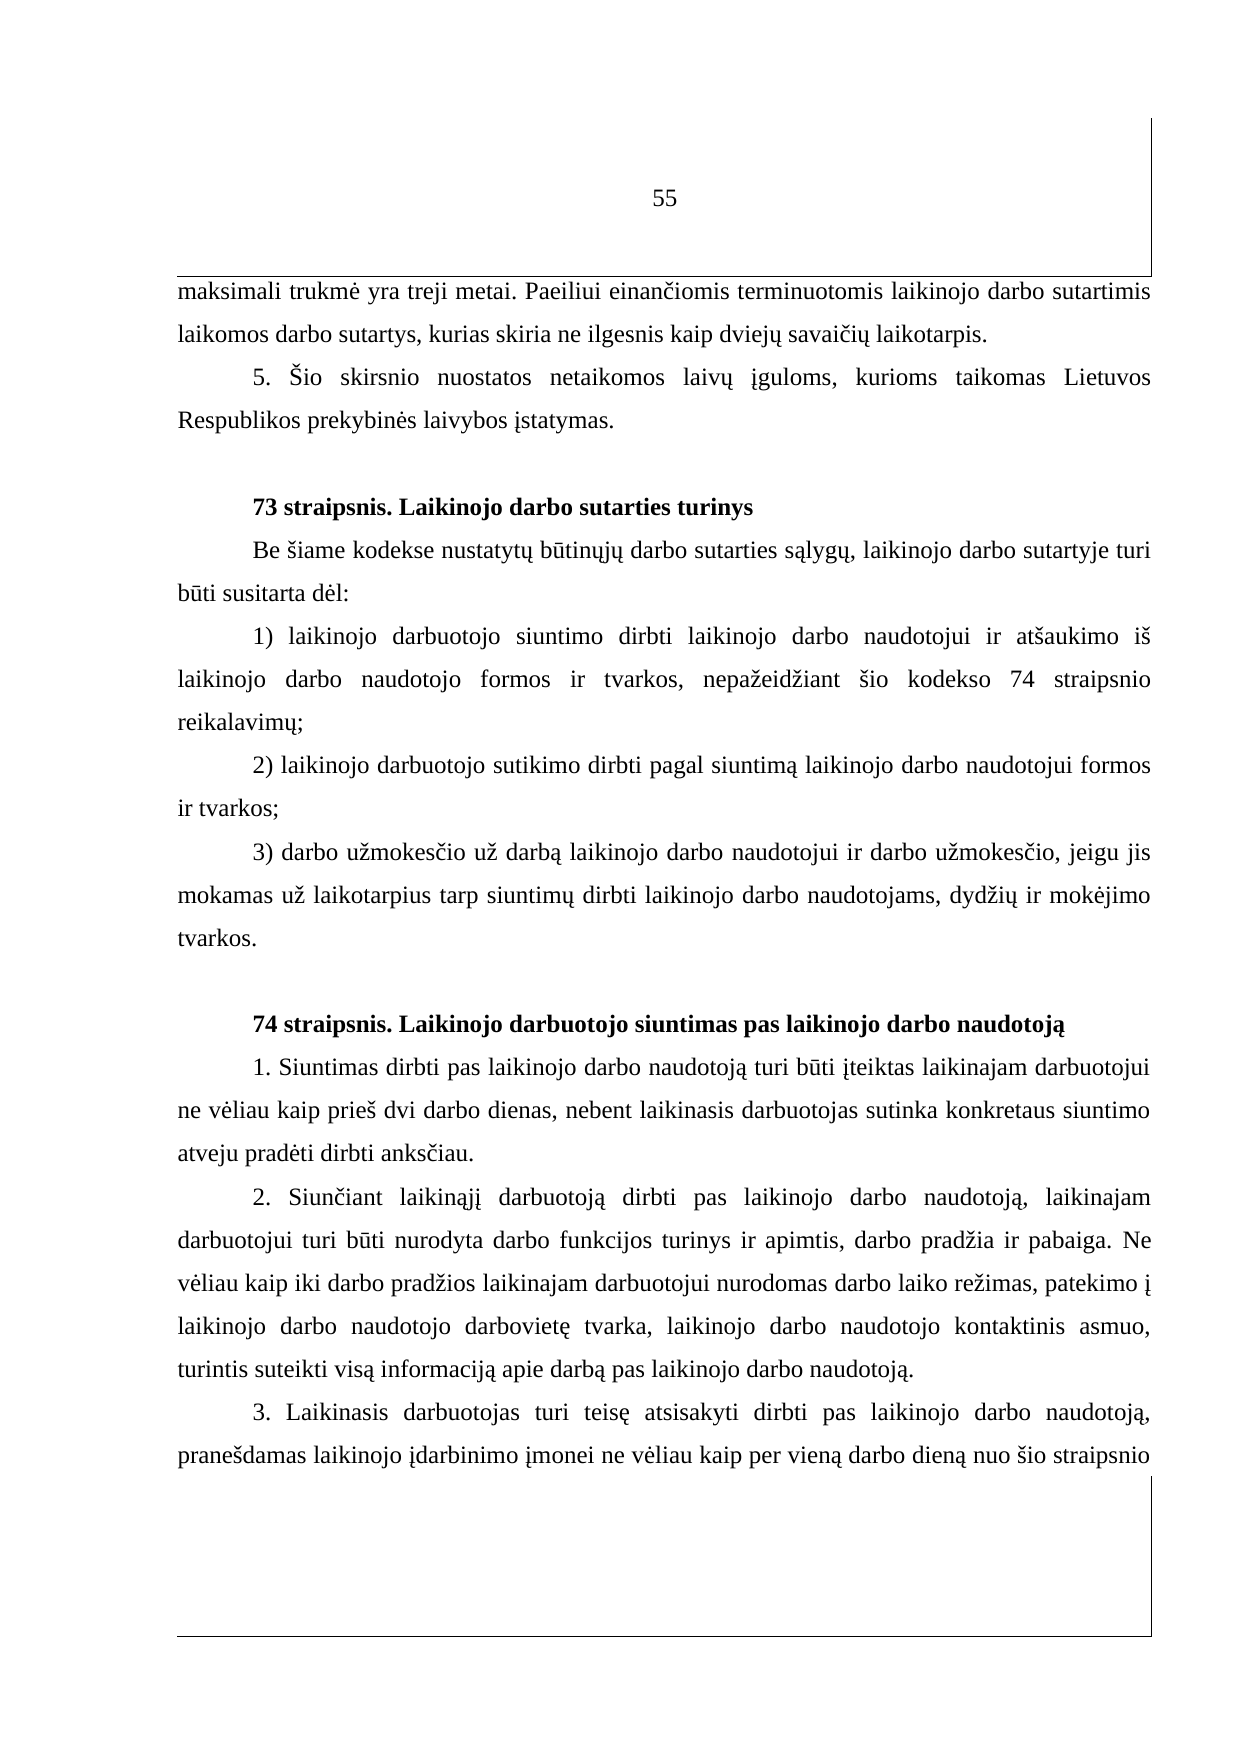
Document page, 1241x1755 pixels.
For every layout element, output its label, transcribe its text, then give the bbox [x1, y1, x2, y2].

text 73 straipsnis. Laikinojo darbo sutarties turinys [177, 492, 1152, 520]
text 5. Šio skirsnio nuostatos netaikomos laivų įguloms, kurioms taikomas Lietuvos Respublikos prekybinės laivybos įstatymas. [177, 362, 1152, 434]
text 3) darbo užmokesčio už darbą laikinojo darbo naudotojui ir darbo užmokesčio, jeigu jis mokamas už laikotarpius tarp siuntimų dirbti laikinojo darbo naudotojams, dydžių ir mokėjimo tvarkos. [177, 837, 1152, 952]
text 1) laikinojo darbuotojo siuntimo dirbti laikinojo darbo naudotojui ir atšaukimo iš laikinojo darbo naudotojo formos ir tvarkos, nepažeidžiant šio kodekso 74 straipsnio reikalavimų; [177, 621, 1152, 736]
text 2. Siunčiant laikinąjį darbuotoją dirbti pas laikinojo darbo naudotoją, laikinajam darbuotojui turi būti nurodyta darbo funkcijos turinys ir apimtis, darbo pradžia ir pabaiga. Ne vėliau kaip iki darbo pradžios laikinajam darbuotojui nurodomas darbo laiko režimas, patekimo į laikinojo darbo naudotojo darbovietę tvarka, laikinojo darbo naudotojo kontaktinis asmuo, turintis suteikti visą informaciją apie darbą pas laikinojo darbo naudotoją. [177, 1182, 1152, 1383]
text 2) laikinojo darbuotojo sutikimo dirbti pagal siuntimą laikinojo darbo naudotojui formos ir tvarkos; [177, 750, 1152, 822]
text 1. Siuntimas dirbti pas laikinojo darbo naudotoją turi būti įteiktas laikinajam darbuotojui ne vėliau kaip prieš dvi darbo dienas, nebent laikinasis darbuotojas sutinka konkretaus siuntimo atveju pradėti dirbti anksčiau. [177, 1052, 1152, 1167]
text 74 straipsnis. Laikinojo darbuotojo siuntimas pas laikinojo darbo naudotoją [177, 1009, 1152, 1038]
text maksimali trukmė yra treji metai. Paeiliui einančiomis terminuotomis laikinojo darbo sutartimis laikomos darbo sutartys, kurias skiria ne ilgesnis kaip dviejų savaičių laikotarpis. [177, 276, 1152, 348]
text Be šiame kodekse nustatytų būtinųjų darbo sutarties sąlygų, laikinojo darbo sutartyje turi būti susitarta dėl: [177, 535, 1152, 607]
text 3. Laikinasis darbuotojas turi teisę atsisakyti dirbti pas laikinojo darbo naudotoją, pranešdamas laikinojo įdarbinimo įmonei ne vėliau kaip per vieną darbo dieną nuo šio straipsnio [177, 1397, 1152, 1469]
